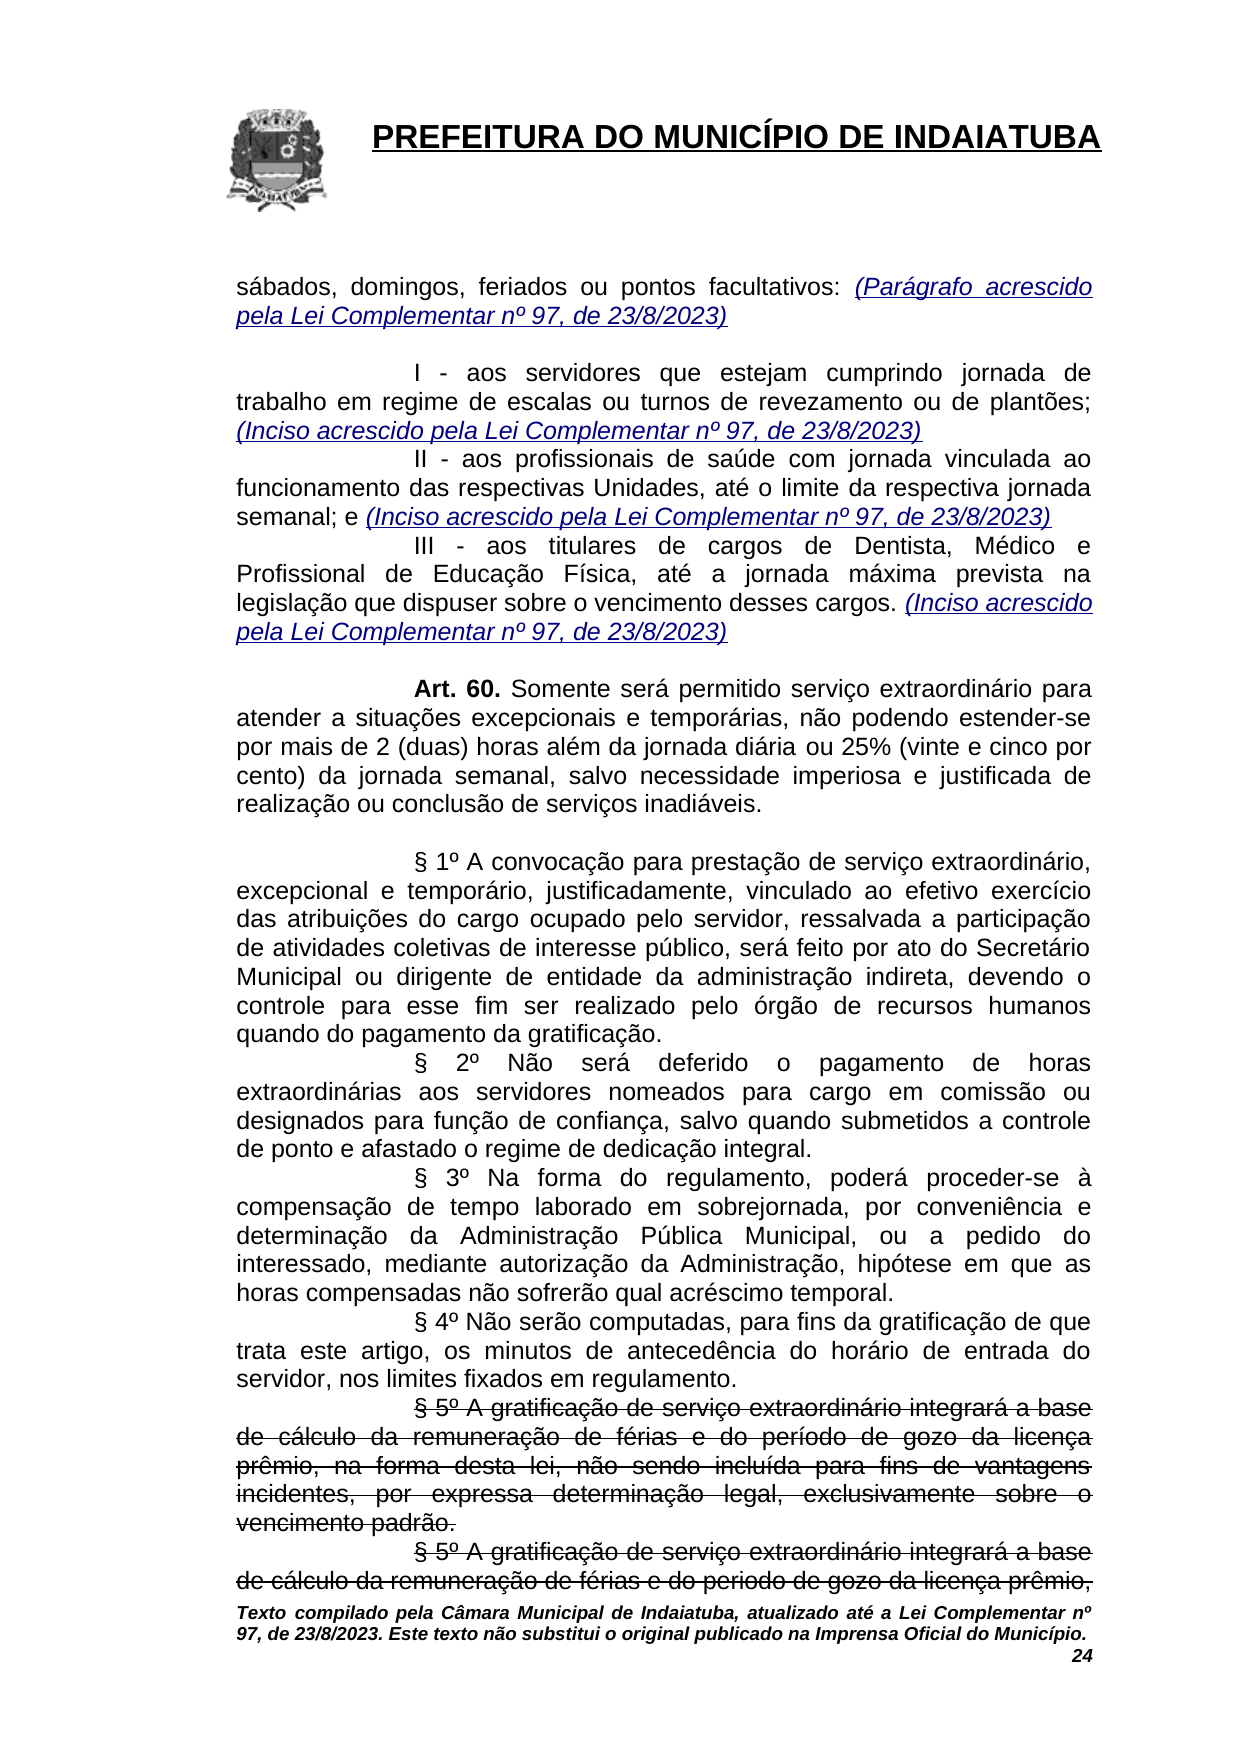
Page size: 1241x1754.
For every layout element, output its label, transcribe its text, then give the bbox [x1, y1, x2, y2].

text I - aos servidores que estejam cumprindo jornada de trabalho em regime de escalas ou turnos de revezamento ou de plantões; (Inciso acrescido pela Lei Complementar nº 97, de 23/8/2023) [236, 358, 1092, 444]
text § 4º Não serão computadas, para fins da gratificação de que trata este artigo, os minutos de antecedência do horário de entrada do servidor, nos limites fixados em regulamento. [236, 1307, 1092, 1393]
text sábados, domingos, feriados ou pontos facultativos: (Parágrafo acrescido pela Lei Complementar nº 97, de 23/8/2023) [236, 272, 1092, 329]
text § 5º A gratificação de serviço extraordinário integrará a base de cálculo da remuneração de férias e do período de gozo da licença prêmio, na forma desta lei, não sendo incluída para fins de vantagens incidentes, por expressa determinação legal, exclusivamente sobre o vencimento padrão. [236, 1393, 1092, 1438]
text § 2º Não será deferido o pagamento de horas extraordinárias aos servidores nomeados para cargo em comissão ou designados para função de confiança, salvo quando submetidos a controle de ponto e afastado o regime de dedicação integral. [236, 1048, 1092, 1163]
text § 1º A convocação para prestação de serviço extraordinário, excepcional e temporário, justificadamente, vinculado ao efetivo exercício das atribuições do cargo ocupado pelo servidor, ressalvada a participação de atividades coletivas de interesse público, será feito por ato do Secretário Municipal ou dirigente de entidade da administração indireta, devendo o controle para esse fim ser realizado pelo órgão de recursos humanos quando do pagamento da gratificação. [236, 847, 1092, 1048]
text Art. 60. Somente será permitido serviço extraordinário para atender a situações excepcionais e temporárias, não podendo estender-se por mais de 2 (duas) horas além da jornada diária ou 25% (vinte e cinco por cento) da jornada semanal, salvo necessidade imperiosa e justificada de realização ou conclusão de serviços inadiáveis. [236, 674, 1092, 818]
text § 5º A gratificação de serviço extraordinário integrará a base de cálculo da remuneração de férias e do período de gozo da licença prêmio, na forma desta lei, não sendo incluída para fins de vantagens incidentes, por expressa determinação legal, exclusivamente sobre o vencimento padrão. [236, 1496, 1092, 1537]
text § 5º A gratificação de serviço extraordinário integrará a base de cálculo da remuneração de férias e do período de gozo da licença prêmio, na forma desta lei, não sendo incluída para fins de vantagens incidentes, por expressa determinação legal, exclusivamente sobre o vencimento padrão. [236, 1439, 1092, 1466]
text § 3º Na forma do regulamento, poderá proceder-se à compensação de tempo laborado em sobrejornada, por conveniência e determinação da Administração Pública Municipal, ou a pedido do interessado, mediante autorização da Administração, hipótese em que as horas compensadas não sofrerão qual acréscimo temporal. [236, 1163, 1092, 1307]
text § 5º A gratificação de serviço extraordinário integrará a base de cálculo da remuneração de férias e do período de gozo da licença prêmio, na forma desta lei, não sendo incluída para fins de vantagens incidentes, por expressa determinação legal, exclusivamente sobre o vencimento padrão. [236, 1468, 1092, 1495]
text III - aos titulares de cargos de Dentista, Médico e Profissional de Educação Física, até a jornada máxima prevista na legislação que dispuser sobre o vencimento desses cargos. (Inciso acrescido pela Lei Complementar nº 97, de 23/8/2023) [236, 531, 1092, 646]
text § 5º A gratificação de serviço extraordinário integrará a base de cálculo da remuneração de férias e do periodo de gozo da licença prêmio, na forma desta lei complementar, não sendo incluída para fins de vantagens incidentes, por expressa determinação legal, exclusivamente sobre o vencimento padrão, nem se incorporando à remuneração para fins do disposto no artigo 52. (Parágrafo com redação dada pela Lei Complementar nº 59, de 2/12/2019) [236, 1537, 1092, 1581]
text II - aos profissionais de saúde com jornada vinculada ao funcionamento das respectivas Unidades, até o limite da respectiva jornada semanal; e (Inciso acrescido pela Lei Complementar nº 97, de 23/8/2023) [236, 444, 1092, 531]
